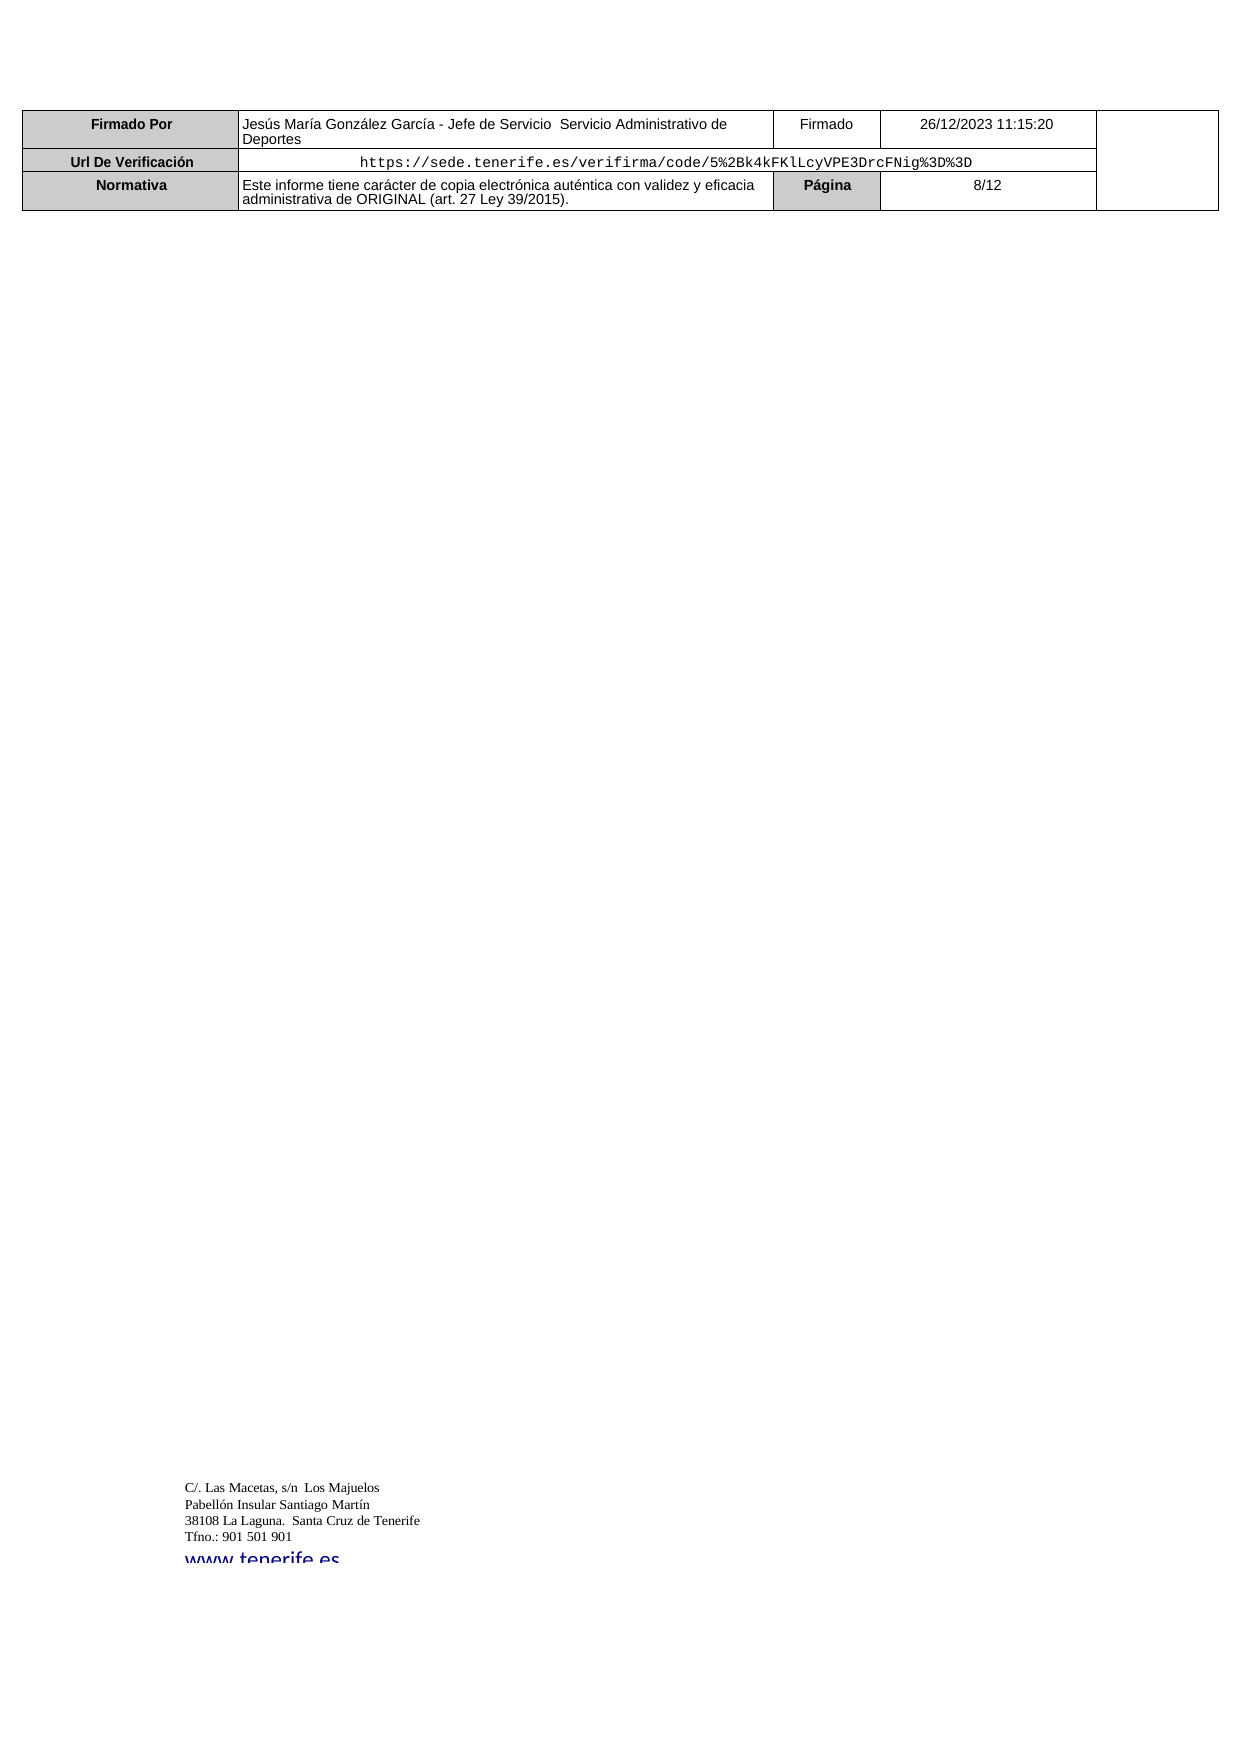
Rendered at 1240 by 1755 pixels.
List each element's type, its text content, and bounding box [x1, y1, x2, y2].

table_cell Este informe tiene carácter de copia electrónica auténtica con validez y eficacia administrativa de ORIGINAL (art. 27 Ley 39/2015). [239, 172, 773, 210]
table_cell Normativa [23, 172, 238, 210]
table_header [1097, 111, 1218, 210]
table_cell 8/12 [881, 172, 1096, 210]
table_cell https://sede.tenerife.es/verifirma/code/5%2Bk4kFKlLcyVPE3DrcFNig%3D%3D [239, 149, 1096, 171]
table_cell Página [774, 172, 880, 210]
table_cell Url De Verificación [23, 149, 238, 171]
table_cell Firmado [774, 111, 880, 148]
table_cell Jesús María González García - Jefe de Servicio Servicio Administrativo de Deportes [239, 111, 773, 148]
table_cell 26/12/2023 11:15:20 [881, 111, 1096, 148]
table_cell Firmado Por [23, 111, 238, 148]
